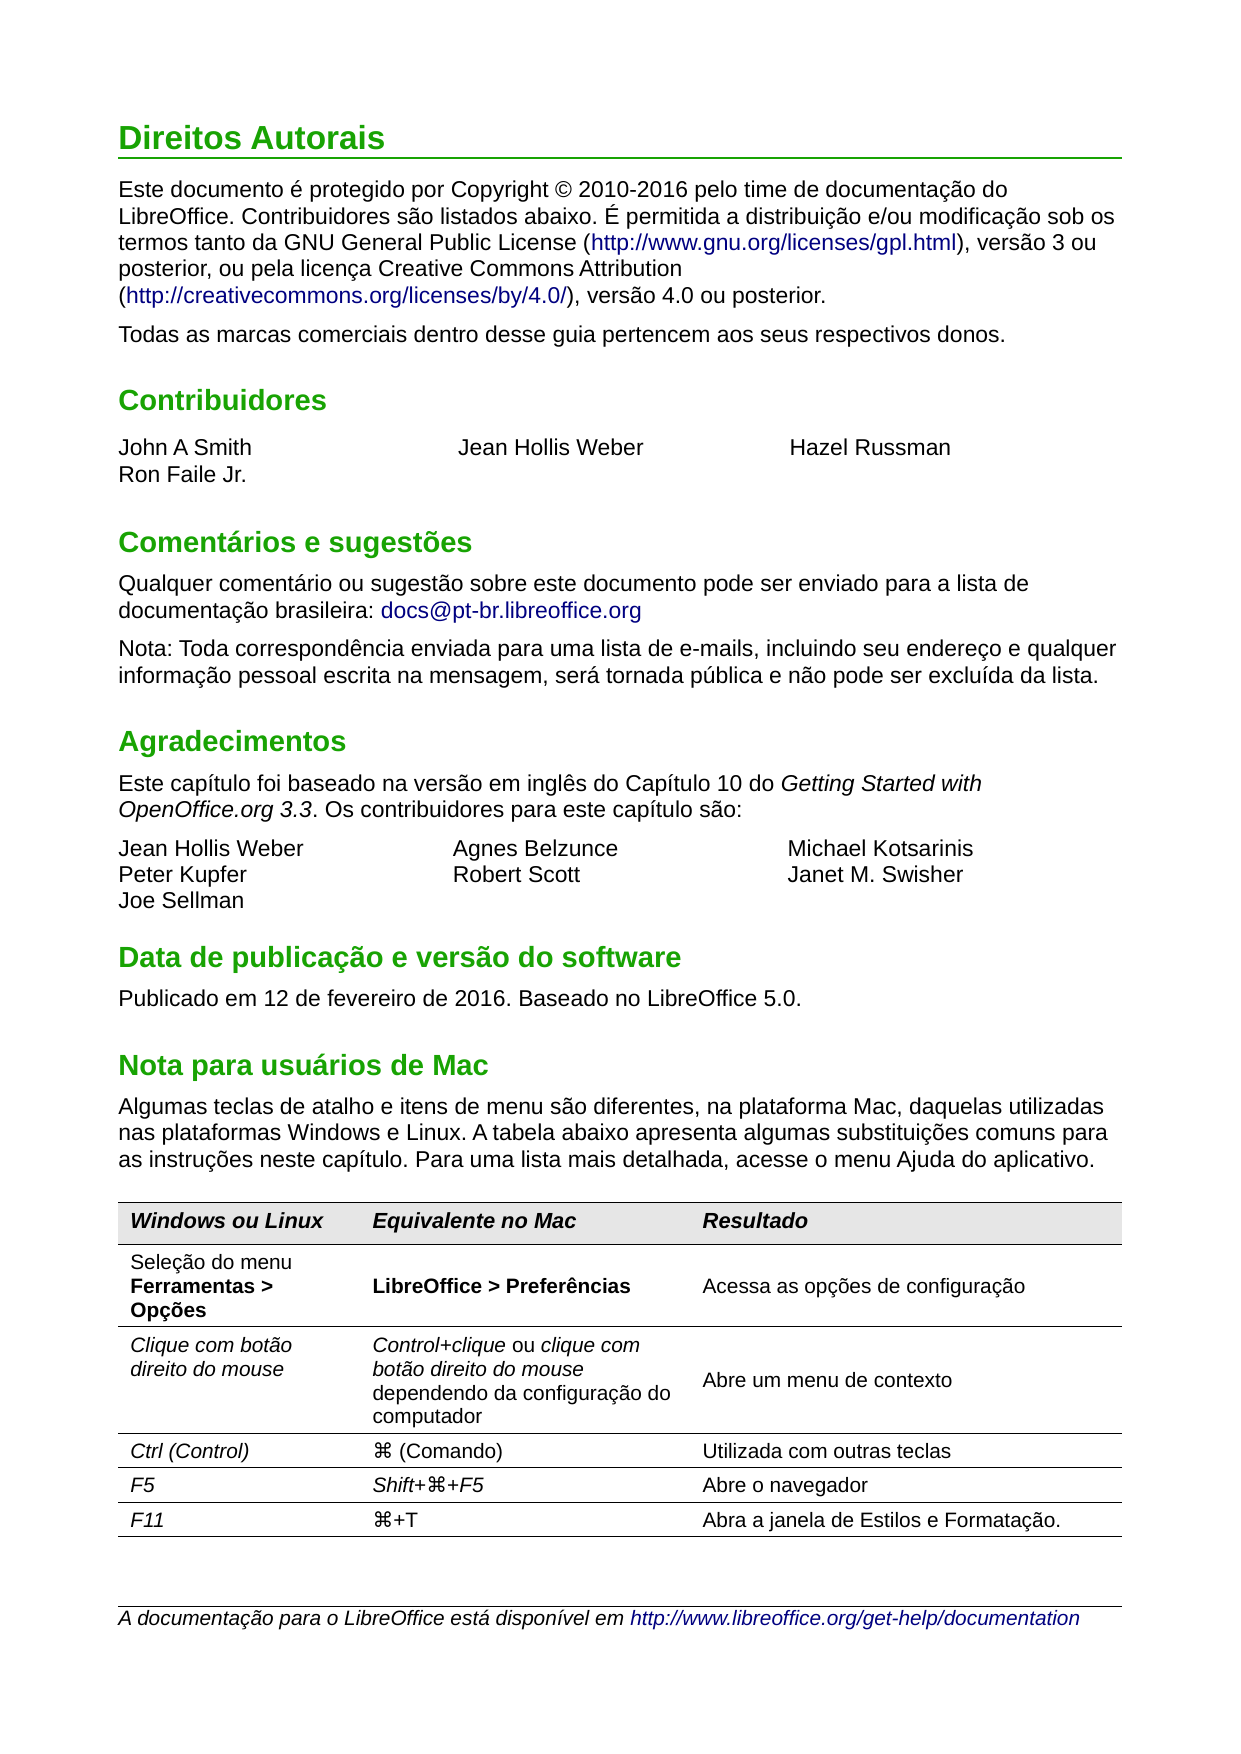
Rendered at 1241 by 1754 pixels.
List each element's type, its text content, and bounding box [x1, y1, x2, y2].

subtitle Data de publicação e versão do software [118, 940, 1122, 973]
table_cell Ctrl (Control) [118, 1434, 360, 1467]
text Qualquer comentário ou sugestão sobre este documento pode ser enviado para a lista de documentação brasileira: docs@pt-br.libreoffice.org [118, 570, 1122, 623]
table_cell Abre um menu de contexto [690, 1327, 1122, 1433]
text Publicado em 12 de fevereiro de 2016. Baseado no LibreOffice 5.0. [118, 985, 1122, 1012]
table_cell ⌘ (Comando) [360, 1434, 690, 1467]
table_cell Utilizada com outras teclas [690, 1434, 1122, 1467]
table_header Jean Hollis Weber [458, 434, 789, 461]
table_header Equivalente no Mac [360, 1203, 690, 1244]
table_header Resultado [690, 1203, 1122, 1244]
table_cell [458, 461, 789, 489]
table_cell Seleção do menu Ferramentas > Opções [118, 1245, 360, 1326]
subtitle Nota para usuários de Mac [118, 1048, 1122, 1081]
text Algumas teclas de atalho e itens de menu são diferentes, na plataforma Mac, daquelas utilizadas nas plataformas Windows e Linux. A tabela abaixo apresenta algumas substituições comuns para as instruções neste capítulo. Para uma lista mais detalhada, acesse o menu Ajuda do aplicativo. [118, 1093, 1122, 1172]
table_cell Abra a janela de Estilos e Formatação. [690, 1503, 1122, 1536]
table_cell [789, 461, 1122, 489]
subtitle Comentários e sugestões [118, 525, 1122, 558]
table_header John A Smith [118, 434, 458, 461]
table_cell Robert Scott [453, 861, 787, 887]
text Todas as marcas comerciais dentro desse guia pertencem aos seus respectivos donos. [118, 321, 1122, 347]
table_cell [788, 888, 1122, 916]
table_cell Abre o navegador [690, 1468, 1122, 1502]
table_cell LibreOffice > Preferências [360, 1245, 690, 1326]
table_cell Clique com botão direito do mouse [118, 1327, 360, 1433]
table_header Agnes Belzunce [453, 835, 787, 861]
text Este capítulo foi baseado na versão em inglês do Capítulo 10 do Getting Started with OpenOffice.org 3.3. Os contribuidores para este capítulo são: [118, 769, 1122, 822]
subtitle Direitos Autorais [118, 118, 1122, 157]
subtitle Contribuidores [118, 383, 1122, 417]
text Este documento é protegido por Copyright © 2010-2016 pelo time de documentação do LibreOffice. Contribuidores são listados abaixo. É permitida a distribuição e/ou modificação sob os termos tanto da GNU General Public License (http://www.gnu.org/licenses/gpl.html), versão 3 ou posterior, ou pela licença Creative Commons Attribution (http://creativecommons.org/licenses/by/4.0/), versão 4.0 ou posterior. [118, 176, 1122, 308]
table_cell Acessa as opções de configuração [690, 1245, 1122, 1326]
table_header Jean Hollis Weber [118, 835, 453, 861]
table_cell Shift+⌘+F5 [360, 1468, 690, 1502]
table_cell ⌘+T [360, 1503, 690, 1536]
table_cell Peter Kupfer [118, 861, 453, 887]
table_cell F5 [118, 1468, 360, 1502]
table_header Michael Kotsarinis [788, 835, 1122, 861]
table_cell Ron Faile Jr. [118, 461, 458, 489]
table_header Hazel Russman [789, 434, 1122, 461]
subtitle Agradecimentos [118, 724, 1122, 758]
table_header Windows ou Linux [118, 1203, 360, 1244]
table_cell Control+clique ou clique com botão direito do mouse dependendo da configuração do computador [360, 1327, 690, 1433]
table_cell Joe Sellman [118, 888, 453, 916]
table_cell F11 [118, 1503, 360, 1536]
table_cell [453, 888, 787, 916]
table_cell Janet M. Swisher [788, 861, 1122, 887]
text Nota: Toda correspondência enviada para uma lista de e-mails, incluindo seu endereço e qualquer informação pessoal escrita na mensagem, será tornada pública e não pode ser excluída da lista. [118, 635, 1122, 688]
